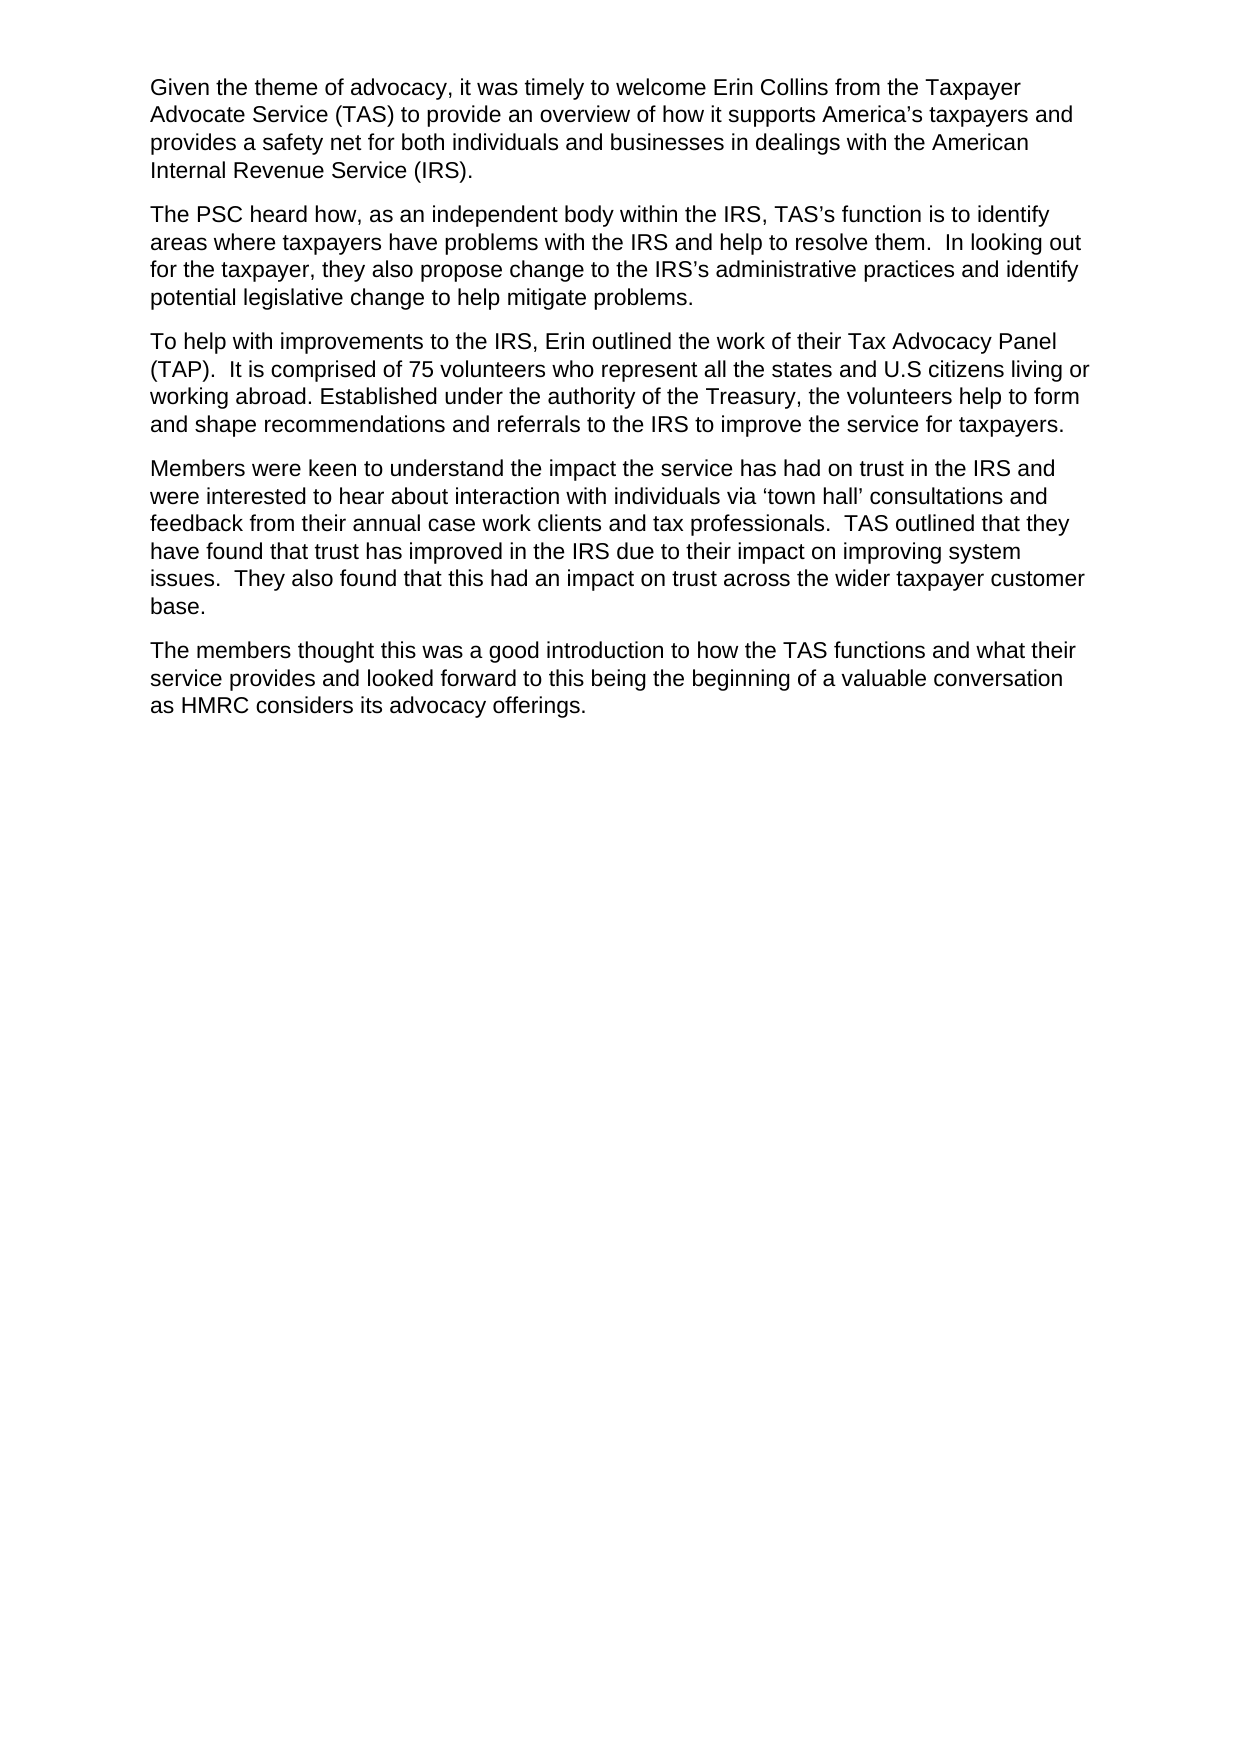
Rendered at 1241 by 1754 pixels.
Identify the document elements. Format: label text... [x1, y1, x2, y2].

text The members thought this was a good introduction to how the TAS functions and what their service provides and looked forward to this being the beginning of a valuable conversation as HMRC considers its advocacy offerings. [150, 637, 1090, 719]
text To help with improvements to the IRS, Erin outlined the work of their Tax Advocacy Panel (TAP). It is comprised of 75 volunteers who represent all the states and U.S citizens living or working abroad. Established under the authority of the Treasury, the volunteers help to form and shape recommendations and referrals to the IRS to improve the service for taxpayers. [150, 328, 1090, 437]
text The PSC heard how, as an independent body within the IRS, TAS’s function is to identify areas where taxpayers have problems with the IRS and help to resolve them. In looking out for the taxpayer, they also propose change to the IRS’s administrative practices and identify potential legislative change to help mitigate problems. [150, 201, 1090, 310]
text Given the theme of advocacy, it was timely to welcome Erin Collins from the Taxpayer Advocate Service (TAS) to provide an overview of how it supports America’s taxpayers and provides a safety net for both individuals and businesses in dealings with the American Internal Revenue Service (IRS). [150, 74, 1090, 183]
text Members were keen to understand the impact the service has had on trust in the IRS and were interested to hear about interaction with individuals via ‘town hall’ consultations and feedback from their annual case work clients and tax professionals. TAS outlined that they have found that trust has improved in the IRS due to their impact on improving system issues. They also found that this had an impact on trust across the wider taxpayer customer base. [150, 455, 1090, 619]
